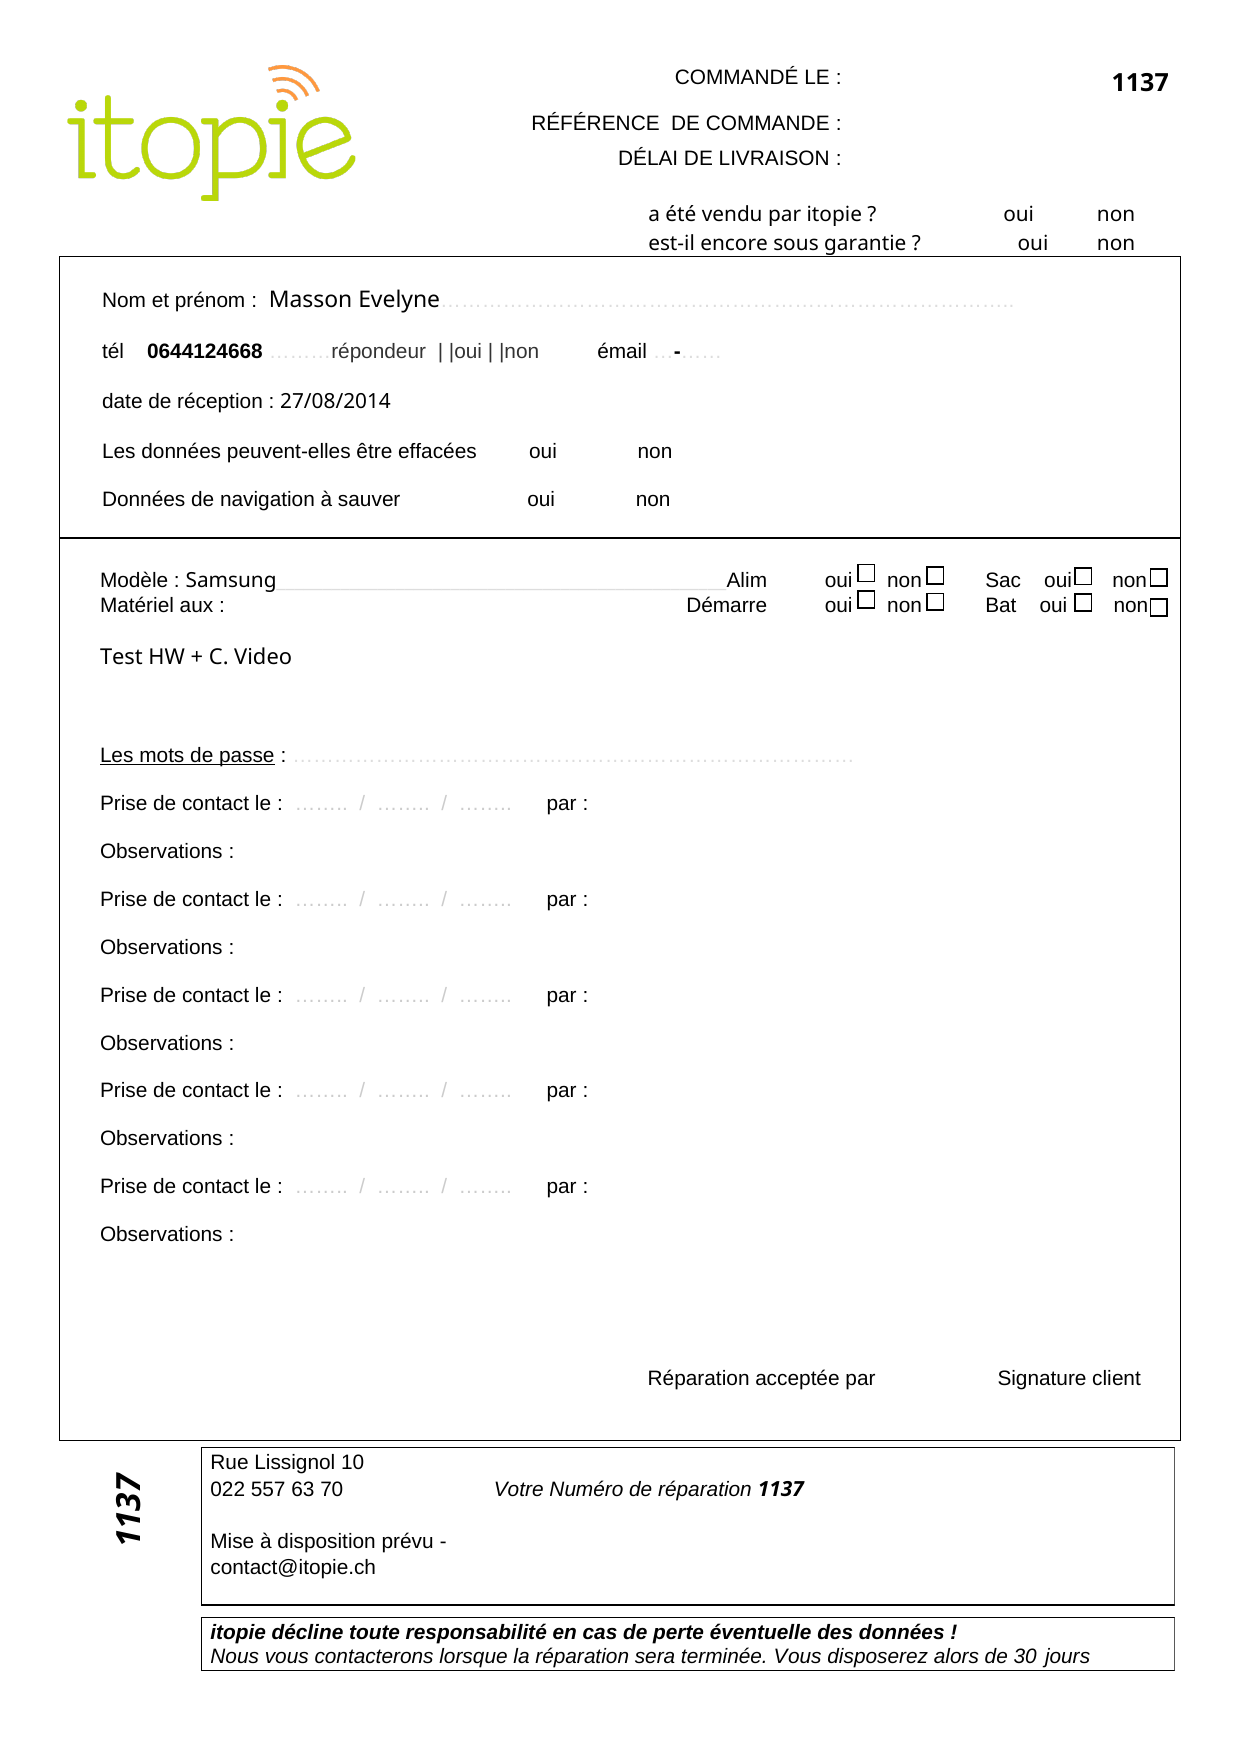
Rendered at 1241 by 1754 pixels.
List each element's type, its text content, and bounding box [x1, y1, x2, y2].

text a été vendu par itopie ? oui non [59, 199, 1181, 228]
text Prise de contact le : …….. / …….. / …….. par : [60, 1171, 1180, 1198]
text Les mots de passe : ……………………………………………………………………… [60, 740, 1180, 767]
text tél 0644124668 ………répondeur | |oui | |non émail …-…… [60, 335, 1180, 362]
text Nom et prénom : Masson Evelyne……………………………………………………………………….. [60, 280, 1180, 314]
text date de réception : 27/08/2014 [60, 383, 1180, 415]
table_header 1137 [59, 1441, 195, 1677]
table_cell [847, 105, 1180, 140]
text Prise de contact le : …….. / …….. / …….. par : [60, 788, 1180, 815]
text Observations : [60, 1027, 1180, 1054]
text Réparation acceptée par Signature client [60, 1363, 1180, 1390]
text Les données peuvent-elles être effacées oui non [60, 436, 1180, 463]
table_cell DÉLAI DE LIVRAISON : [490, 140, 847, 175]
text Modèle : Samsung Alim oui non Sac oui non [948, 562, 1180, 590]
text Matériel aux : Démarre oui non Bat oui non [60, 590, 1180, 617]
picture [67, 65, 356, 201]
table_header 1137 [847, 59, 1180, 104]
text Observations : [60, 1219, 1180, 1246]
text Données de navigation à sauver oui non [60, 484, 1180, 511]
text Modèle : Samsung Alim oui non Sac oui non [60, 562, 856, 590]
text Prise de contact le : …….. / …….. / …….. par : [60, 883, 1180, 911]
text Observations : [60, 931, 1180, 958]
table_header Rue Lissignol 10 022 557 63 70 Votre Numéro de réparation 1137 Mise à disposition prévu - contact@itopie.ch [195, 1441, 1180, 1611]
table_header COMMANDÉ LE : [490, 59, 847, 104]
text est-il encore sous garantie ? oui non [59, 228, 1181, 256]
text Modèle : Samsung Alim oui non Sac oui non [879, 562, 925, 590]
text Prise de contact le : …….. / …….. / …….. par : [60, 1075, 1180, 1102]
text Observations : [60, 1123, 1180, 1150]
text Observations : [60, 836, 1180, 863]
table_cell [847, 140, 1180, 175]
table_cell itopie décline toute responsabilité en cas de perte éventuelle des données ! Nous vous contacterons lorsque la réparation sera terminée. Vous disposerez alors de 30 jours [195, 1611, 1180, 1677]
text Test HW + C. Video [60, 638, 1180, 671]
text Prise de contact le : …….. / …….. / …….. par : [60, 979, 1180, 1006]
table_cell RÉFÉRENCE DE COMMANDE : [490, 105, 847, 140]
